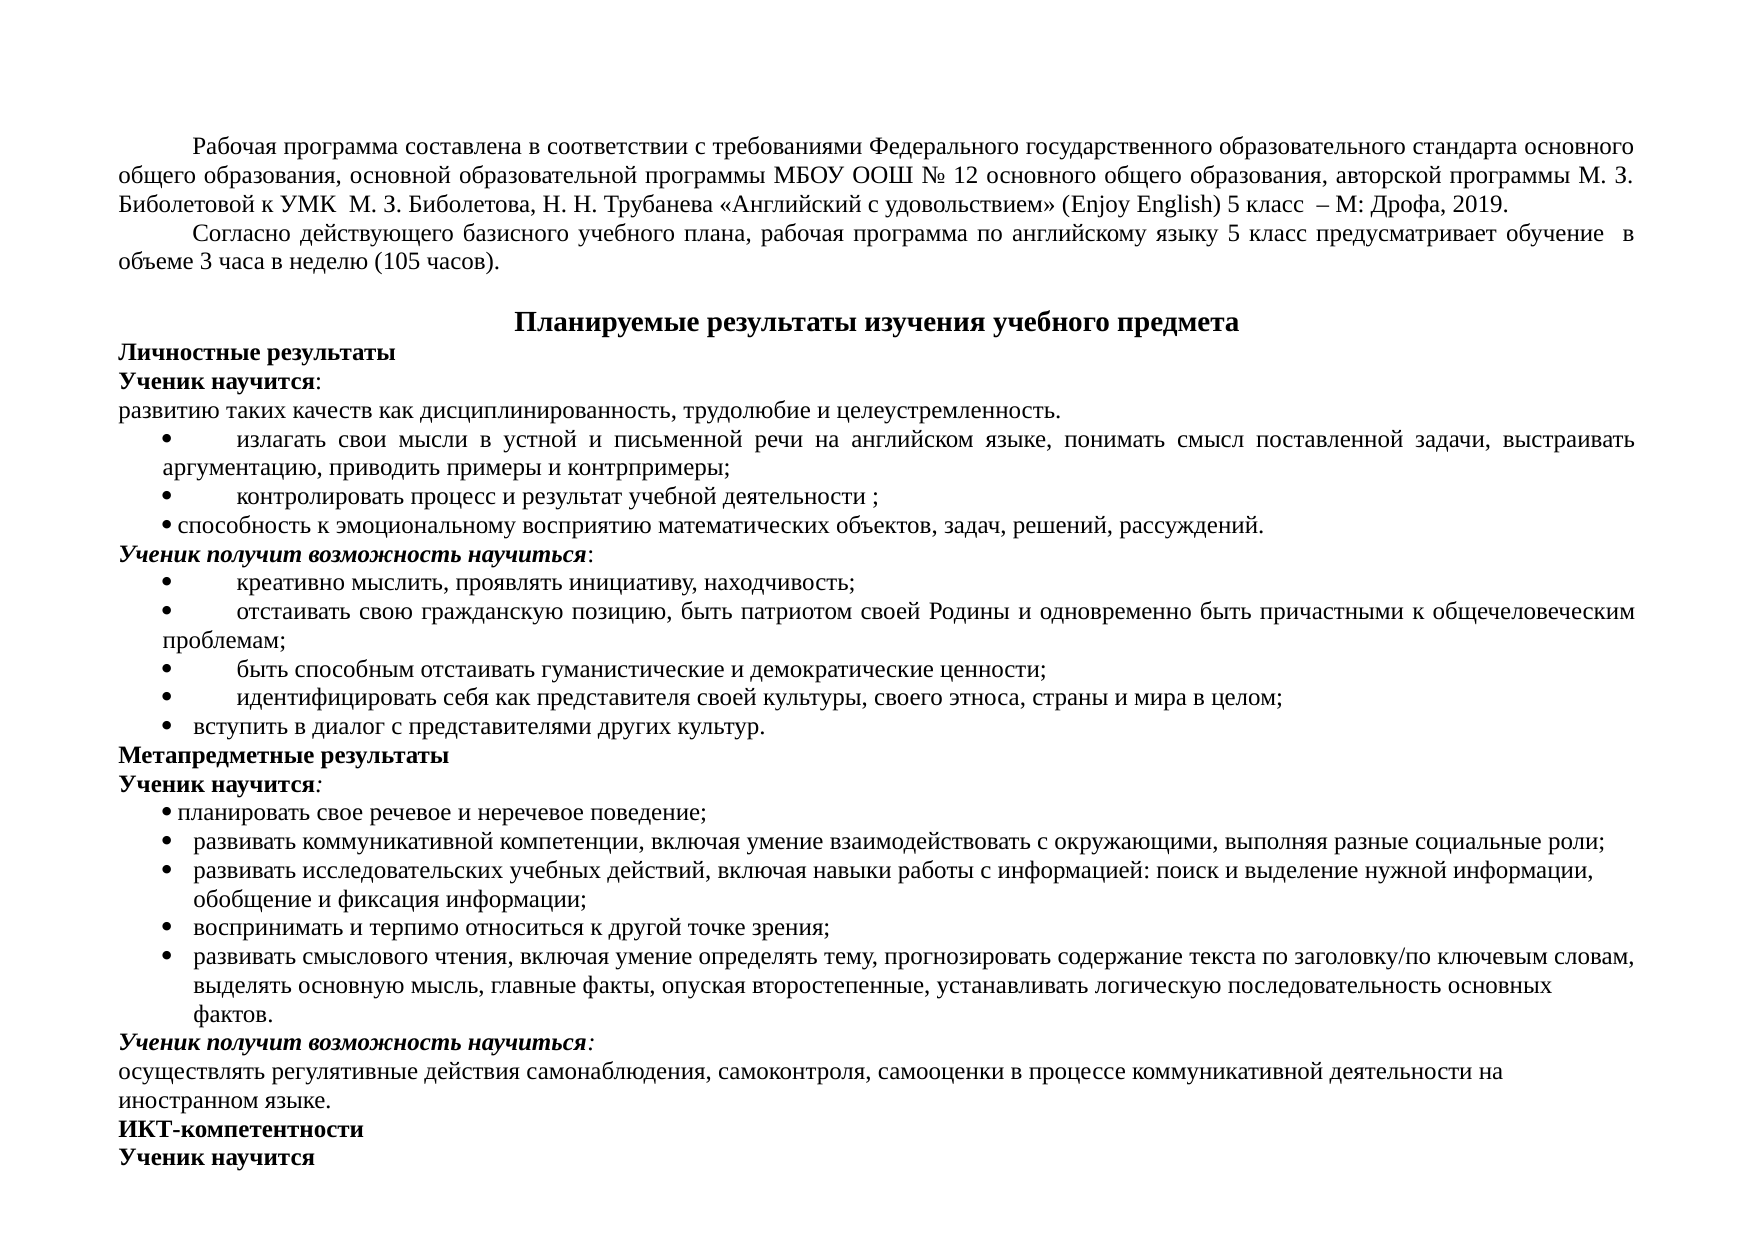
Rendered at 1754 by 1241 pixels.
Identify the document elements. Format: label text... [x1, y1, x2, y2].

text Метапредметные результаты [118, 740, 1636, 769]
list быть способным отстаивать гуманистические и демократические ценности; [162, 654, 1636, 682]
text Личностные результаты [118, 337, 1636, 366]
text Ученик получит возможность научиться: осуществлять регулятивные действия самонаблюдения, самоконтроля, самооценки в процессе коммуникативной деятельности на иностранном языке. [118, 1027, 1636, 1114]
text развитию таких качеств как дисциплинированность, трудолюбие и целеустремленность. [118, 395, 1636, 424]
list вступить в диалог с представителями других культур. [162, 711, 1636, 740]
list идентифицировать себя как представителя своей культуры, своего этноса, страны и мира в целом; [162, 682, 1636, 711]
list планировать свое речевое и неречевое поведение; [162, 797, 1636, 826]
list креативно мыслить, проявлять инициативу, находчивость; [162, 567, 1636, 596]
text Рабочая программа составлена в соответствии с требованиями Федерального государственного образовательного стандарта основного общего образования, основной образовательной программы МБОУ ООШ № 12 основного общего образования, авторской программы М. З. Биболетовой к УМК М. З. Биболетова, Н. Н. Трубанева «Английский с удовольствием» (Enjoy English) 5 класс – М: Дрофа, 2019. [118, 131, 1636, 218]
text Согласно действующего базисного учебного плана, рабочая программа по английскому языку 5 класс предусматривает обучение в объеме 3 часа в неделю (105 часов). [118, 218, 1636, 275]
text Планируемые результаты изучения учебного предмета [118, 304, 1636, 337]
list излагать свои мысли в устной и письменной речи на английском языке, понимать смысл поставленной задачи, выстраивать аргументацию, приводить примеры и контрпримеры; [162, 424, 1636, 481]
text Ученик научится: [118, 366, 1636, 395]
list контролировать процесс и результат учебной деятельности ; [162, 481, 1636, 510]
text Ученик научится [118, 1142, 1636, 1171]
list способность к эмоциональному восприятию математических объектов, задач, решений, рассуждений. [162, 510, 1636, 539]
text Ученик получит возможность научиться: [118, 539, 1636, 567]
list воспринимать и терпимо относиться к другой точке зрения; [162, 912, 1636, 941]
list отстаивать свою гражданскую позицию, быть патриотом своей Родины и одновременно быть причастными к общечеловеческим проблемам; [162, 596, 1636, 654]
list развивать коммуникативной компетенции, включая умение взаимодействовать с окружающими, выполняя разные социальные роли; [162, 826, 1636, 855]
list развивать исследовательских учебных действий, включая навыки работы с информацией: поиск и выделение нужной информации, обобщение и фиксация информации; [162, 855, 1636, 912]
list развивать смыслового чтения, включая умение определять тему, прогнозировать содержание текста по заголовку/по ключевым словам, выделять основную мысль, главные факты, опуская второстепенные, устанавливать логическую последовательность основных фактов. [162, 941, 1636, 1027]
text ИКТ-компетентности [118, 1114, 1636, 1142]
text Ученик научится: [118, 769, 1636, 797]
